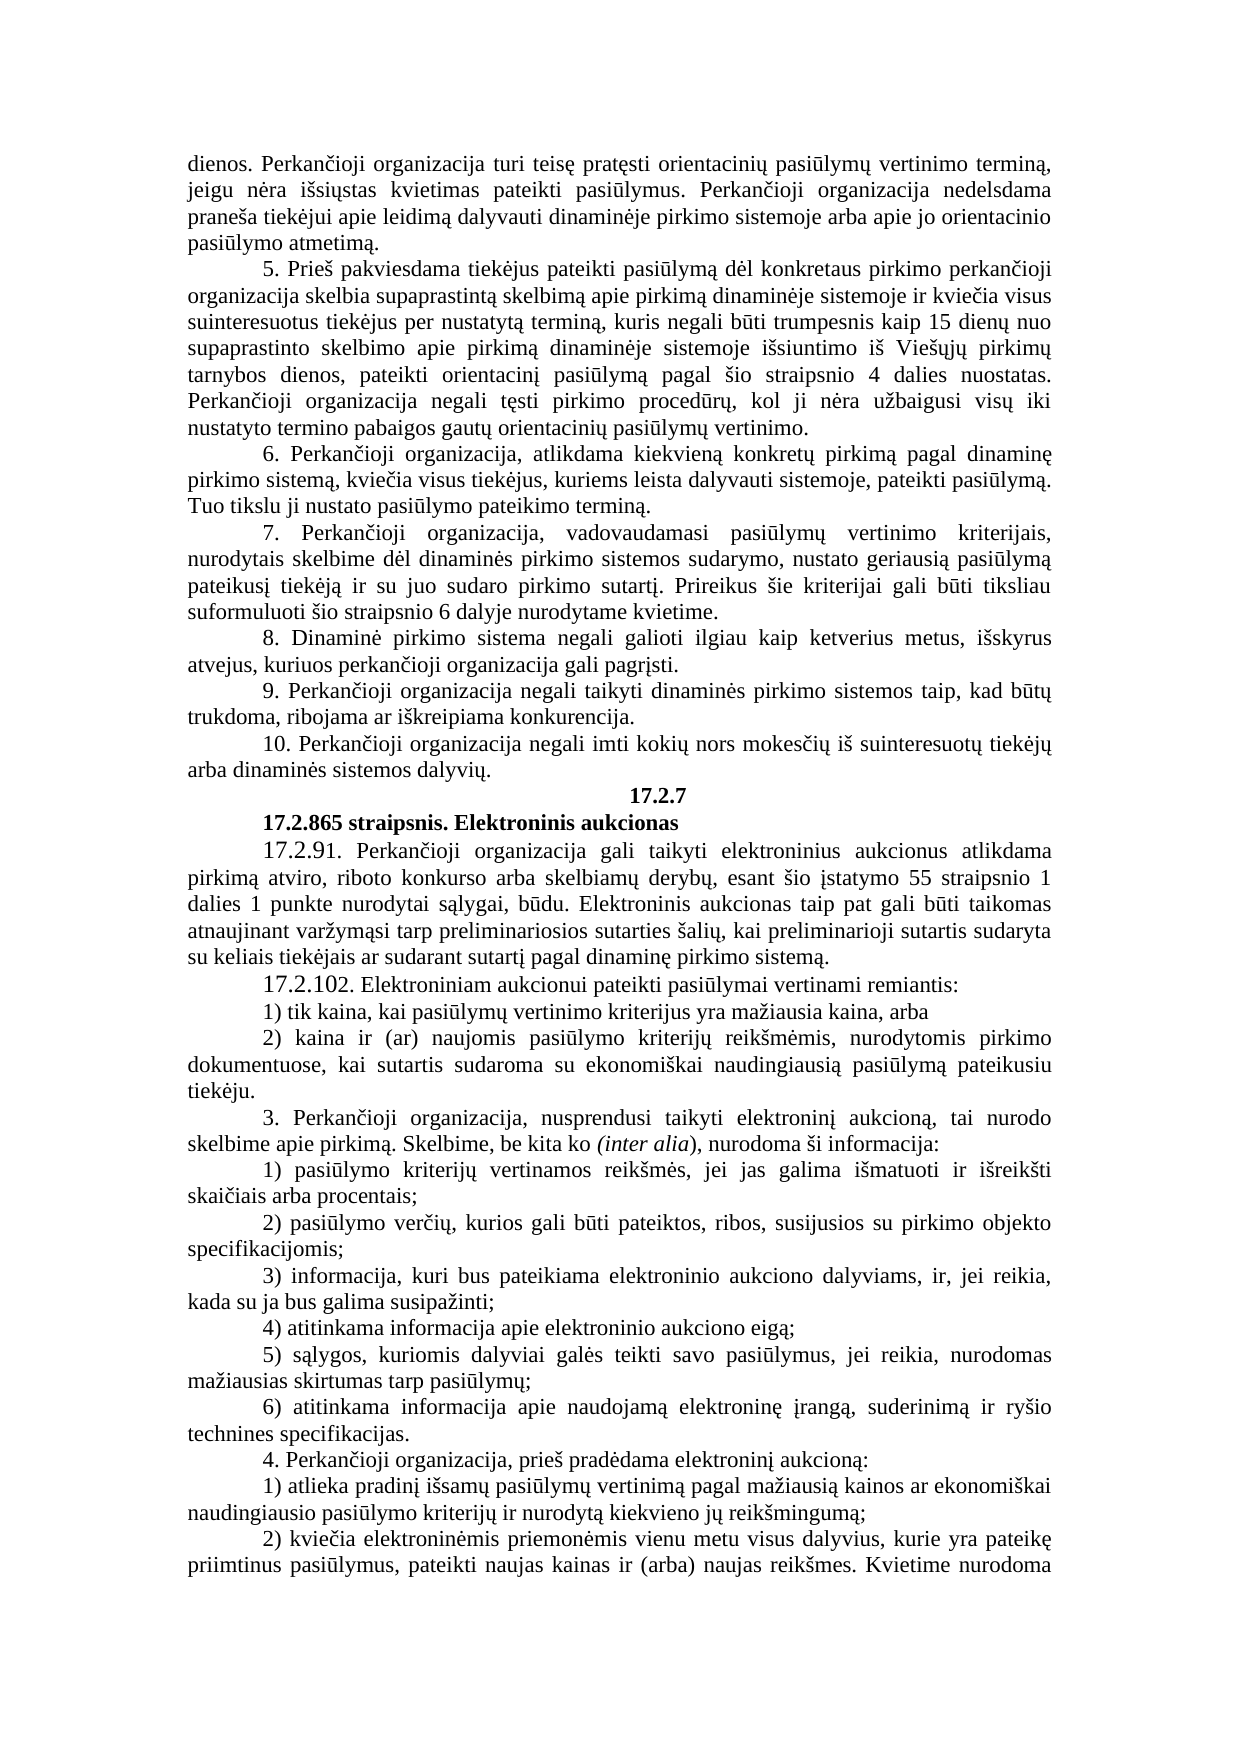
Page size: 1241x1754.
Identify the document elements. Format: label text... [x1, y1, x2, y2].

subtitle 65 straipsnis. Elektroninis aukcionas [187, 809, 1053, 835]
text 9. Perkančioji organizacija negali taikyti dinaminės pirkimo sistemos taip, kad būtų trukdoma, ribojama ar iškreipiama konkurencija. [187, 677, 1053, 730]
text 2) kviečia elektroninėmis priemonėmis vienu metu visus dalyvius, kurie yra pateikę priimtinus pasiūlymus, pateikti naujas kainas ir (arba) naujas reikšmes. Kvietime nurodoma [187, 1525, 1053, 1578]
text 2) kaina ir (ar) naujomis pasiūlymo kriterijų reikšmėmis, nurodytomis pirkimo dokumentuose, kai sutartis sudaroma su ekonomiškai naudingiausią pasiūlymą pateikusiu tiekėju. [187, 1024, 1053, 1103]
subtitle 1. Perkančioji organizacija gali taikyti elektroninius aukcionus atlikdama pirkimą atviro, riboto konkurso arba skelbiamų derybų, esant šio įstatymo 55 straipsnio 1 dalies 1 punkte nurodytai sąlygai, būdu. Elektroninis aukcionas taip pat gali būti taikomas atnaujinant varžymąsi tarp preliminariosios sutarties šalių, kai preliminarioji sutartis sudaryta su keliais tiekėjais ar sudarant sutartį pagal dinaminę pirkimo sistemą. [187, 835, 1053, 969]
text dienos. Perkančioji organizacija turi teisę pratęsti orientacinių pasiūlymų vertinimo terminą, jeigu nėra išsiųstas kvietimas pateikti pasiūlymus. Perkančioji organizacija nedelsdama praneša tiekėjui apie leidimą dalyvauti dinaminėje pirkimo sistemoje arba apie jo orientacinio pasiūlymo atmetimą. [187, 150, 1053, 255]
text 4. Perkančioji organizacija, prieš pradėdama elektroninį aukcioną: [187, 1446, 1053, 1472]
text 7. Perkančioji organizacija, vadovaudamasi pasiūlymų vertinimo kriterijais, nurodytais skelbime dėl dinaminės pirkimo sistemos sudarymo, nustato geriausią pasiūlymą pateikusį tiekėją ir su juo sudaro pirkimo sutartį. Prireikus šie kriterijai gali būti tiksliau suformuluoti šio straipsnio 6 dalyje nurodytame kvietime. [187, 519, 1053, 624]
text 3. Perkančioji organizacija, nusprendusi taikyti elektroninį aukcioną, tai nurodo skelbime apie pirkimą. Skelbime, be kita ko (inter alia), nurodoma ši informacija: [187, 1103, 1053, 1156]
text 6. Perkančioji organizacija, atlikdama kiekvieną konkretų pirkimą pagal dinaminę pirkimo sistemą, kviečia visus tiekėjus, kuriems leista dalyvauti sistemoje, pateikti pasiūlymą. Tuo tikslu ji nustato pasiūlymo pateikimo terminą. [187, 440, 1053, 519]
subtitle 2. Elektroniniam aukcionui pateikti pasiūlymai vertinami remiantis: [187, 969, 1053, 998]
text 1) pasiūlymo kriterijų vertinamos reikšmės, jei jas galima išmatuoti ir išreikšti skaičiais arba procentais; [187, 1156, 1053, 1209]
text 4) atitinkama informacija apie elektroninio aukciono eigą; [187, 1314, 1053, 1341]
text 5. Prieš pakviesdama tiekėjus pateikti pasiūlymą dėl konkretaus pirkimo perkančioji organizacija skelbia supaprastintą skelbimą apie pirkimą dinaminėje sistemoje ir kviečia visus suinteresuotus tiekėjus per nustatytą terminą, kuris negali būti trumpesnis kaip 15 dienų nuo supaprastinto skelbimo apie pirkimą dinaminėje sistemoje išsiuntimo iš Viešųjų pirkimų tarnybos dienos, pateikti orientacinį pasiūlymą pagal šio straipsnio 4 dalies nuostatas. Perkančioji organizacija negali tęsti pirkimo procedūrų, kol ji nėra užbaigusi visų iki nustatyto termino pabaigos gautų orientacinių pasiūlymų vertinimo. [187, 255, 1053, 440]
text 2) pasiūlymo verčių, kurios gali būti pateiktos, ribos, susijusios su pirkimo objekto specifikacijomis; [187, 1209, 1053, 1262]
text 10. Perkančioji organizacija negali imti kokių nors mokesčių iš suinteresuotų tiekėjų arba dinaminės sistemos dalyvių. [187, 730, 1053, 782]
text 8. Dinaminė pirkimo sistema negali galioti ilgiau kaip ketverius metus, išskyrus atvejus, kuriuos perkančioji organizacija gali pagrįsti. [187, 624, 1053, 677]
text 1) atlieka pradinį išsamų pasiūlymų vertinimą pagal mažiausią kainos ar ekonomiškai naudingiausio pasiūlymo kriterijų ir nurodytą kiekvieno jų reikšmingumą; [187, 1472, 1053, 1525]
text 3) informacija, kuri bus pateikiama elektroninio aukciono dalyviams, ir, jei reikia, kada su ja bus galima susipažinti; [187, 1262, 1053, 1314]
text 5) sąlygos, kuriomis dalyviai galės teikti savo pasiūlymus, jei reikia, nurodomas mažiausias skirtumas tarp pasiūlymų; [187, 1341, 1053, 1393]
text 6) atitinkama informacija apie naudojamą elektroninę įrangą, suderinimą ir ryšio technines specifikacijas. [187, 1393, 1053, 1446]
text 1) tik kaina, kai pasiūlymų vertinimo kriterijus yra mažiausia kaina, arba [187, 998, 1053, 1024]
